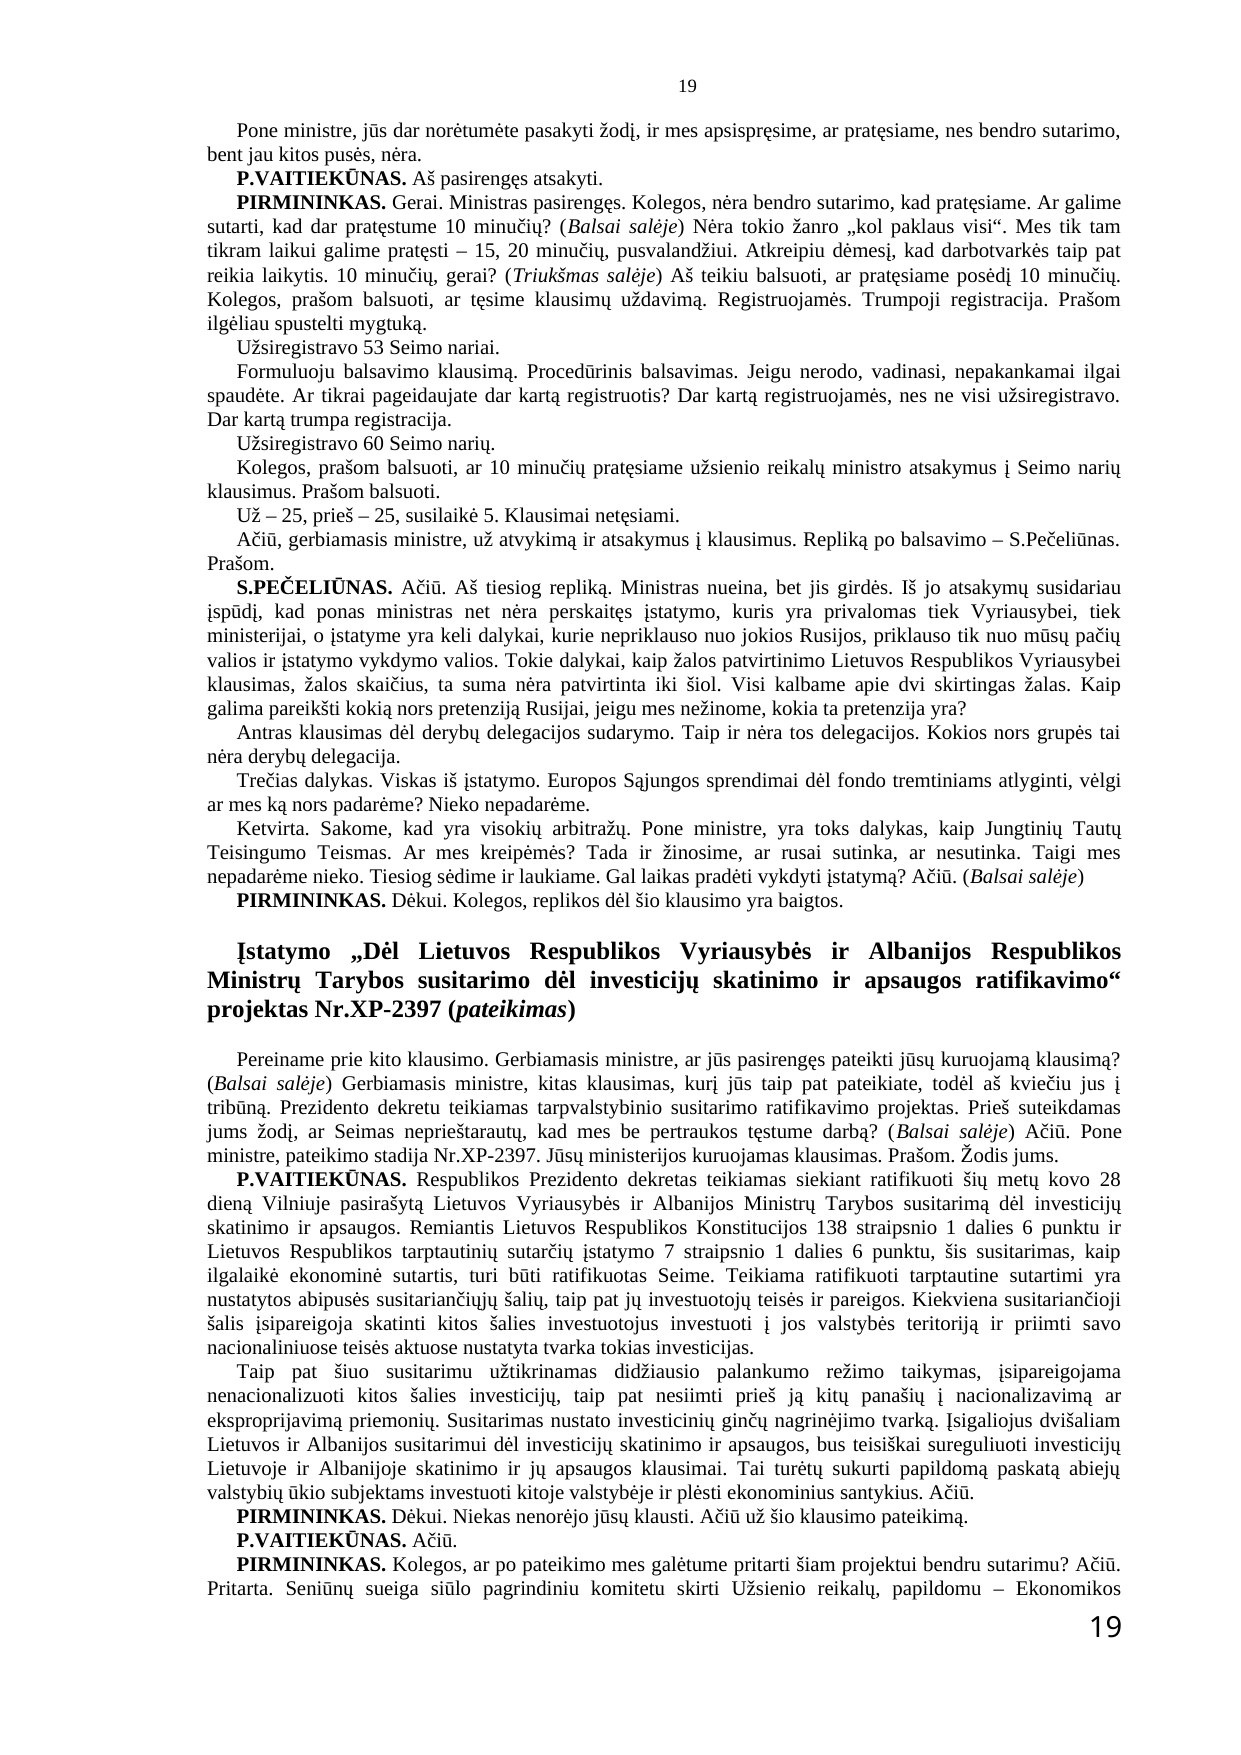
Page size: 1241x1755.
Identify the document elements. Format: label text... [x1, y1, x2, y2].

text PIRMININKAS. Dėkui. Niekas nenorėjo jūsų klausti. Ačiū už šio klausimo pateikimą. [207, 1504, 1122, 1528]
text PIRMININKAS. Kolegos, ar po pateikimo mes galėtume pritarti šiam projektui bendru sutarimu? Ačiū. Pritarta. Seniūnų sueiga siūlo pagrindiniu komitetu skirti Užsienio reikalų, papildomu – Ekonomikos [207, 1552, 1122, 1600]
text P.VAITIEKŪNAS. Respublikos Prezidento dekretas teikiamas siekiant ratifikuoti šių metų kovo 28 dieną Vilniuje pasirašytą Lietuvos Vyriausybės ir Albanijos Ministrų Tarybos susitarimą dėl investicijų skatinimo ir apsaugos. Remiantis Lietuvos Respublikos Konstitucijos 138 straipsnio 1 dalies 6 punktu ir Lietuvos Respublikos tarptautinių sutarčių įstatymo 7 straipsnio 1 dalies 6 punktu, šis susitarimas, kaip ilgalaikė ekonominė sutartis, turi būti ratifikuotas Seime. Teikiama ratifikuoti tarptautine sutartimi yra nustatytos abipusės susitariančiųjų šalių, taip pat jų investuotojų teisės ir pareigos. Kiekviena susitariančioji šalis įsipareigoja skatinti kitos šalies investuotojus investuoti į jos valstybės teritoriją ir priimti savo nacionaliniuose teisės aktuose nustatyta tvarka tokias investicijas. [207, 1167, 1122, 1359]
text P.VAITIEKŪNAS. Ačiū. [207, 1528, 1122, 1552]
text Pereiname prie kito klausimo. Gerbiamasis ministre, ar jūs pasirengęs pateikti jūsų kuruojamą klausimą? (Balsai salėje) Gerbiamasis ministre, kitas klausimas, kurį jūs taip pat pateikiate, todėl aš kviečiu jus į tribūną. Prezidento dekretu teikiamas tarpvalstybinio susitarimo ratifikavimo projektas. Prieš suteikdamas jums žodį, ar Seimas neprieštarautų, kad mes be pertraukos tęstume darbą? (Balsai salėje) Ačiū. Pone ministre, pateikimo stadija Nr.XP-2397. Jūsų ministerijos kuruojamas klausimas. Prašom. Žodis jums. [207, 1047, 1122, 1167]
text Užsiregistravo 53 Seimo nariai. [207, 335, 1122, 359]
text Užsiregistravo 60 Seimo narių. [207, 431, 1122, 455]
text Taip pat šiuo susitarimu užtikrinamas didžiausio palankumo režimo taikymas, įsipareigojama nenacionalizuoti kitos šalies investicijų, taip pat nesiimti prieš ją kitų panašių į nacionalizavimą ar eksproprijavimą priemonių. Susitarimas nustato investicinių ginčų nagrinėjimo tvarką. Įsigaliojus dvišaliam Lietuvos ir Albanijos susitarimui dėl investicijų skatinimo ir apsaugos, bus teisiškai sureguliuoti investicijų Lietuvoje ir Albanijoje skatinimo ir jų apsaugos klausimai. Tai turėtų sukurti papildomą paskatą abiejų valstybių ūkio subjektams investuoti kitoje valstybėje ir plėsti ekonominius santykius. Ačiū. [207, 1359, 1122, 1504]
text Pone ministre, jūs dar norėtumėte pasakyti žodį, ir mes apsispręsime, ar pratęsiame, nes bendro sutarimo, bent jau kitos pusės, nėra. [207, 118, 1122, 166]
text Ketvirta. sakome, kad yra visokių arbitražų. Pone ministre, yra toks dalykas, kaip Jungtinių Tautų Teisingumo Teismas. Ar mes kreipėmės? Tada ir žinosime, ar rusai sutinka, ar nesutinka. Taigi mes nepadarėme nieko. Tiesiog sėdime ir laukiame. Gal laikas pradėti vykdyti įstatymą? Ačiū. (Balsai salėje) [207, 816, 1122, 888]
text PIRMININKAS. Gerai. Ministras pasirengęs. Kolegos, nėra bendro sutarimo, kad pratęsiame. Ar galime sutarti, kad dar pratęstume 10 minučių? (Balsai salėje) Nėra tokio žanro „kol paklaus visi“. Mes tik tam tikram laikui galime pratęsti – 15, 20 minučių, pusvalandžiui. Atkreipiu dėmesį, kad darbotvarkės taip pat reikia laikytis. 10 minučių, gerai? (Triukšmas salėje) Aš teikiu balsuoti, ar pratęsiame posėdį 10 minučių. Kolegos, prašom balsuoti, ar tęsime klausimų uždavimą. Registruojamės. Trumpoji registracija. Prašom ilgėliau spustelti mygtuką. [207, 190, 1122, 335]
text S.PEČELIŪNAS. Ačiū. Aš tiesiog repliką. Ministras nueina, bet jis girdės. Iš jo atsakymų susidariau įspūdį, kad ponas ministras net nėra perskaitęs įstatymo, kuris yra privalomas tiek Vyriausybei, tiek ministerijai, o įstatyme yra keli dalykai, kurie nepriklauso nuo jokios Rusijos, priklauso tik nuo mūsų pačių valios ir įstatymo vykdymo valios. Tokie dalykai, kaip žalos patvirtinimo Lietuvos Respublikos Vyriausybei klausimas, žalos skaičius, ta suma nėra patvirtinta iki šiol. Visi kalbame apie dvi skirtingas žalas. Kaip galima pareikšti kokią nors pretenziją Rusijai, jeigu mes nežinome, kokia ta pretenzija yra? [207, 575, 1122, 720]
text Antras klausimas dėl derybų delegacijos sudarymo. Taip ir nėra tos delegacijos. Kokios nors grupės tai nėra derybų delegacija. [207, 720, 1122, 768]
text P.VAITIEKŪNAS. Aš pasirengęs atsakyti. [207, 166, 1122, 190]
text PIRMININKAS. Dėkui. Kolegos, replikos dėl šio klausimo yra baigtos. [207, 888, 1122, 912]
text Trečias dalykas. Viskas iš įstatymo. Europos Sąjungos sprendimai dėl fondo tremtiniams atlyginti, vėlgi ar mes ką nors padarėme? Nieko nepadarėme. [207, 768, 1122, 816]
text Kolegos, prašom balsuoti, ar 10 minučių pratęsiame užsienio reikalų ministro atsakymus į Seimo narių klausimus. Prašom balsuoti. [207, 455, 1122, 503]
text Už – 25, prieš – 25, susilaikė 5. Klausimai netęsiami. [207, 503, 1122, 527]
text Formuluoju balsavimo klausimą. Procedūrinis balsavimas. Jeigu nerodo, vadinasi, nepakankamai ilgai spaudėte. Ar tikrai pageidaujate dar kartą registruotis? Dar kartą registruojamės, nes ne visi užsiregistravo. Dar kartą trumpa registracija. [207, 359, 1122, 431]
text Įstatymo „Dėl Lietuvos Respublikos Vyriausybės ir Albanijos Respublikos Ministrų Tarybos susitarimo dėl investicijų skatinimo ir apsaugos ratifikavimo“ projektas Nr.XP-2397 (pateikimas) [207, 936, 1122, 1022]
text Ačiū, gerbiamasis ministre, už atvykimą ir atsakymus į klausimus. Repliką po balsavimo – S.Pečeliūnas. Prašom. [207, 527, 1122, 575]
